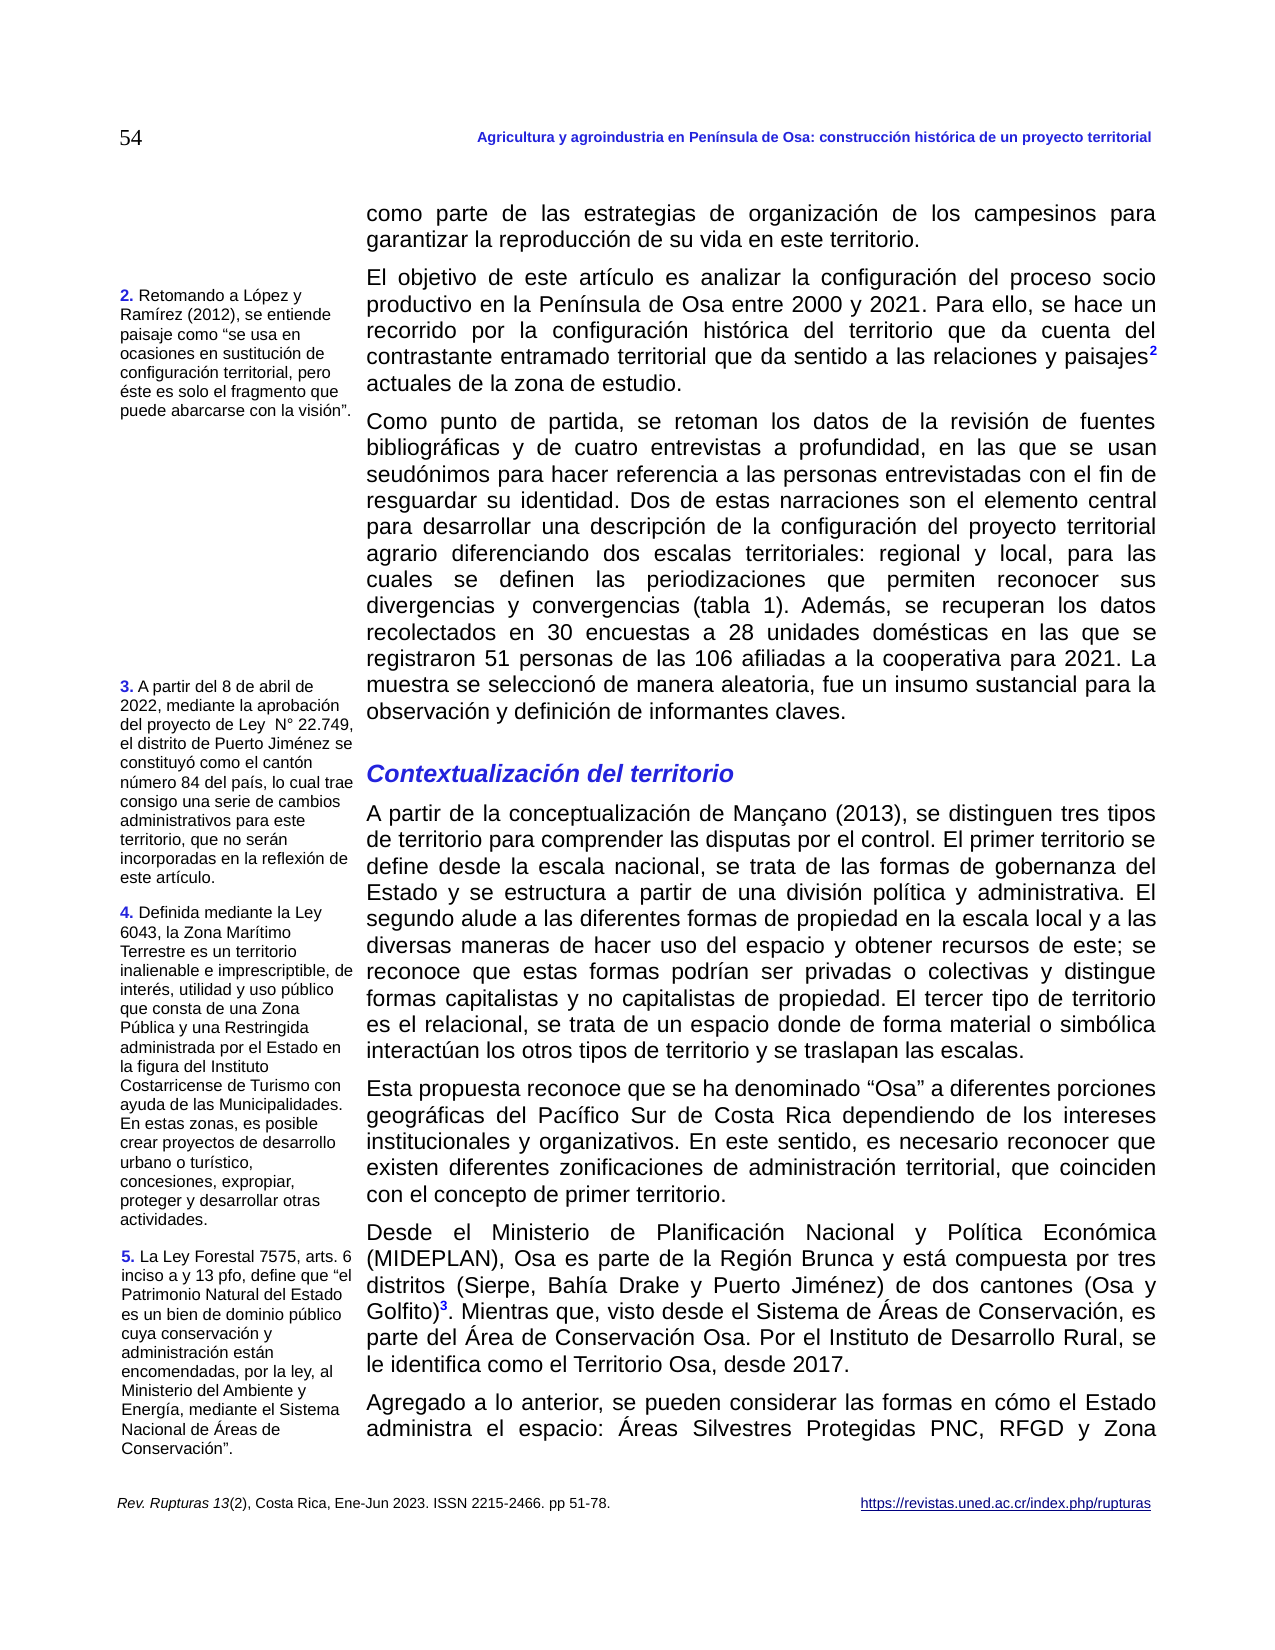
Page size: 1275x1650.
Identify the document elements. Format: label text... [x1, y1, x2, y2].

text como parte de las estrategias de organización de los campesinos para garantizar la reproducción de su vida en este territorio. [366, 200, 1157, 252]
text Desde el Ministerio de Planificación Nacional y Política Económica (MIDEPLAN), Osa es parte de la Región Brunca y está compuesta por tres distritos (Sierpe, Bahía Drake y Puerto Jiménez) de dos cantones (Osa y Golfito)3. Mientras que, visto desde el Sistema de Áreas de Conservación, es parte del Área de Conservación Osa. Por el Instituto de Desarrollo Rural, se le identifica como el Territorio Osa, desde 2017. [366, 1219, 1157, 1377]
text Agregado a lo anterior, se pueden considerar las formas en cómo el Estado administra el espacio: Áreas Silvestres Protegidas PNC, RFGD y Zona [366, 1389, 1157, 1441]
text Como punto de partida, se retoman los datos de la revisión de fuentes bibliográficas y de cuatro entrevistas a profundidad, en las que se usan seudónimos para hacer referencia a las personas entrevistadas con el fin de resguardar su identidad. Dos de estas narraciones son el elemento central para desarrollar una descripción de la configuración del proyecto territorial agrario diferenciando dos escalas territoriales: regional y local, para las cuales se definen las periodizaciones que permiten reconocer sus divergencias y convergencias (tabla 1). Además, se recuperan los datos recolectados en 30 encuestas a 28 unidades domésticas en las que se registraron 51 personas de las 106 afiliadas a la cooperativa para 2021. La muestra se seleccionó de manera aleatoria, fue un insumo sustancial para la observación y definición de informantes claves. [366, 408, 1157, 724]
text El objetivo de este artículo es analizar la configuración del proceso socio productivo en la Península de Osa entre 2000 y 2021. Para ello, se hace un recorrido por la configuración histórica del territorio que da cuenta del contrastante entramado territorial que da sentido a las relaciones y paisajes2 actuales de la zona de estudio. [366, 264, 1157, 396]
text A partir de la conceptualización de Mançano (2013), se distinguen tres tipos de territorio para comprender las disputas por el control. El primer territorio se define desde la escala nacional, se trata de las formas de gobernanza del Estado y se estructura a partir de una división política y administrativa. El segundo alude a las diferentes formas de propiedad en la escala local y a las diversas maneras de hacer uso del espacio y obtener recursos de este; se reconoce que estas formas podrían ser privadas o colectivas y distingue formas capitalistas y no capitalistas de propiedad. El tercer tipo de territorio es el relacional, se trata de un espacio donde de forma material o simbólica interactúan los otros tipos de territorio y se traslapan las escalas. [366, 800, 1157, 1063]
subtitle Contextualización del territorio [366, 759, 1157, 788]
text Esta propuesta reconoce que se ha denominado “Osa” a diferentes porciones geográficas del Pacífico Sur de Costa Rica dependiendo de los intereses institucionales y organizativos. En este sentido, es necesario reconocer que existen diferentes zonificaciones de administración territorial, que coinciden con el concepto de primer territorio. [366, 1075, 1157, 1207]
